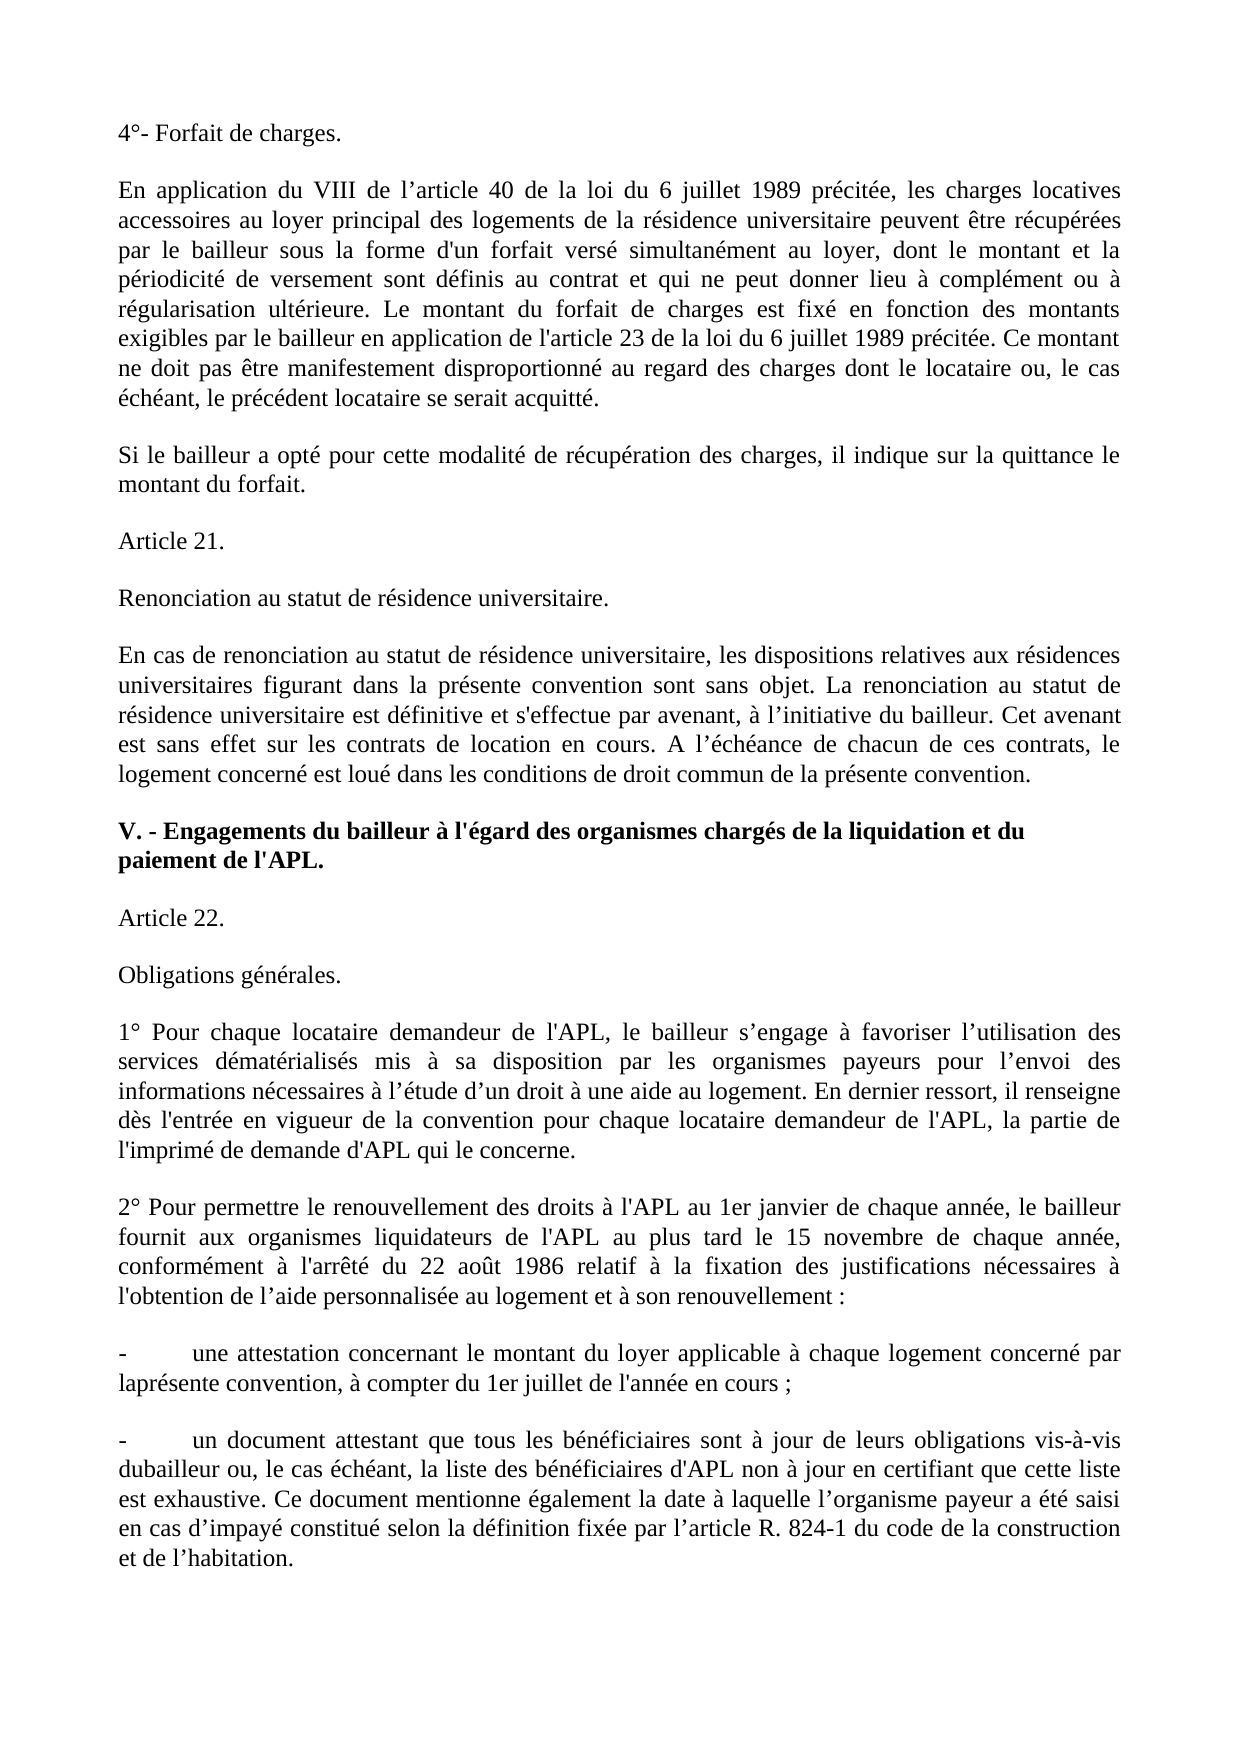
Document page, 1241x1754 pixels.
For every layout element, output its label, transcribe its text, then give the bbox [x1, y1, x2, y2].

text Renonciation au statut de résidence universitaire. [118, 583, 1122, 612]
text En application du VIII de l’article 40 de la loi du 6 juillet 1989 précitée, les charges locatives accessoires au loyer principal des logements de la résidence universitaire peuvent être récupérées par le bailleur sous la forme d'un forfait versé simultanément au loyer, dont le montant et la périodicité de versement sont définis au contrat et qui ne peut donner lieu à complément ou à régularisation ultérieure. Le montant du forfait de charges est fixé en fonction des montants exigibles par le bailleur en application de l'article 23 de la loi du 6 juillet 1989 précitée. Ce montant ne doit pas être manifestement disproportionné au regard des charges dont le locataire ou, le cas échéant, le précédent locataire se serait acquitté. [118, 176, 1122, 411]
text Article 21. [118, 526, 1122, 555]
list un document attestant que tous les bénéficiaires sont à jour de leurs obligations vis-à-vis dubailleur ou, le cas échéant, la liste des bénéficiaires d'APL non à jour en certifiant que cette liste est exhaustive. Ce document mentionne également la date à laquelle l’organisme payeur a été saisi en cas d’impayé constitué selon la définition fixée par l’article R. 824-1 du code de la construction et de l’habitation. [118, 1425, 1122, 1572]
text Article 22. [118, 903, 1122, 931]
text Obligations générales. [118, 960, 1122, 988]
text Si le bailleur a opté pour cette modalité de récupération des charges, il indique sur la quittance le montant du forfait. [118, 440, 1122, 498]
text V. - Engagements du bailleur à l'égard des organismes chargés de la liquidation et du paiement de l'APL. [118, 816, 1122, 874]
text 4°- Forfait de charges. [118, 118, 1122, 147]
text 2° Pour permettre le renouvellement des droits à l'APL au 1er janvier de chaque année, le bailleur fournit aux organismes liquidateurs de l'APL au plus tard le 15 novembre de chaque année, conformément à l'arrêté du 22 août 1986 relatif à la fixation des justifications nécessaires à l'obtention de l’aide personnalisée au logement et à son renouvellement : [118, 1192, 1122, 1310]
text 1° Pour chaque locataire demandeur de l'APL, le bailleur s’engage à favoriser l’utilisation des services dématérialisés mis à sa disposition par les organismes payeurs pour l’envoi des informations nécessaires à l’étude d’un droit à une aide au logement. En dernier ressort, il renseigne dès l'entrée en vigueur de la convention pour chaque locataire demandeur de l'APL, la partie de l'imprimé de demande d'APL qui le concerne. [118, 1017, 1122, 1164]
text En cas de renonciation au statut de résidence universitaire, les dispositions relatives aux résidences universitaires figurant dans la présente convention sont sans objet. La renonciation au statut de résidence universitaire est définitive et s'effectue par avenant, à l’initiative du bailleur. Cet avenant est sans effet sur les contrats de location en cours. A l’échéance de chacun de ces contrats, le logement concerné est loué dans les conditions de droit commun de la présente convention. [118, 641, 1122, 788]
list une attestation concernant le montant du loyer applicable à chaque logement concerné par laprésente convention, à compter du 1er juillet de l'année en cours ; [118, 1338, 1122, 1396]
